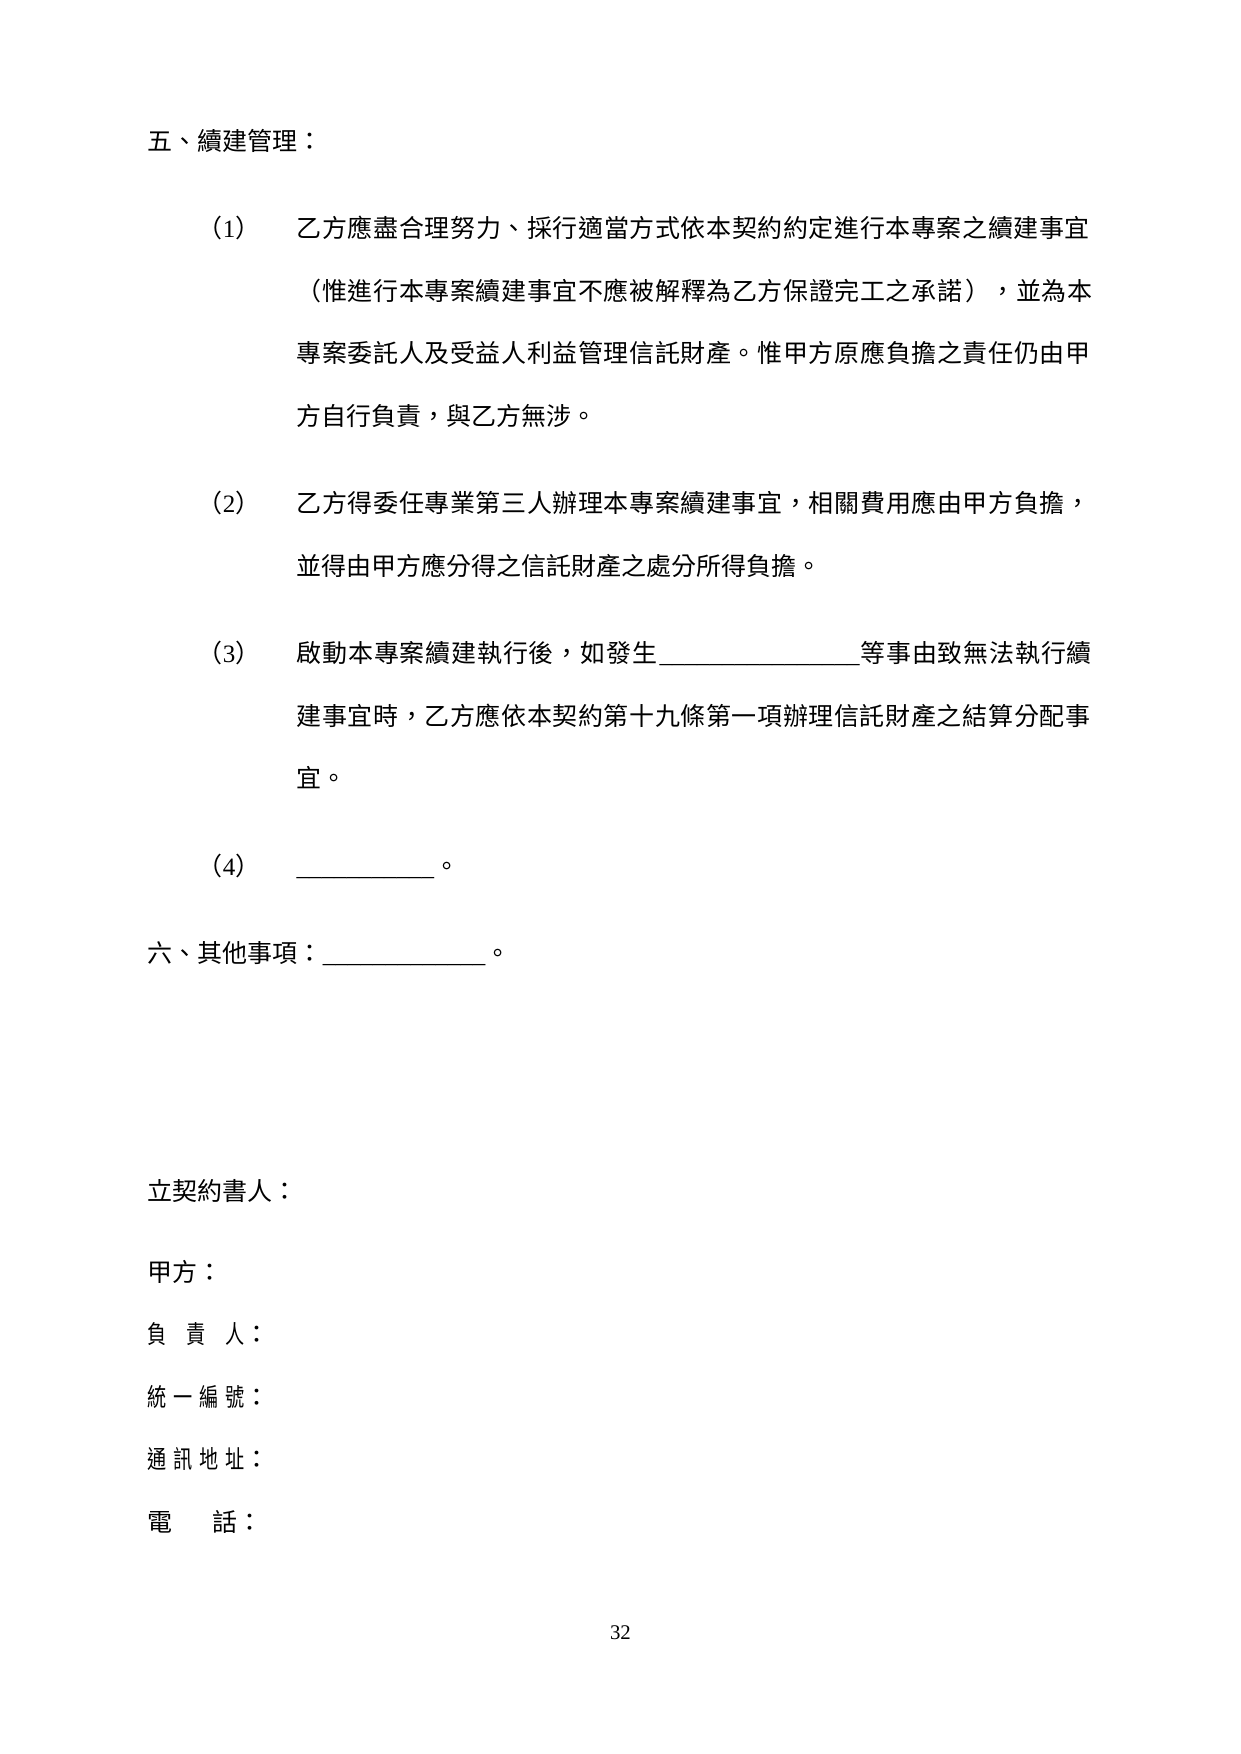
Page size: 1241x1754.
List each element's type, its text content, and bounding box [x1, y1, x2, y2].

list ___________。 [198, 822, 1092, 885]
text 立契約書人： [148, 1147, 1092, 1210]
list 啟動本專案續建執行後，如發生________________等事由致無法執行續建事宜時，乙方應依本契約第十九條第一項辦理信託財產之結算分配事宜。 [198, 610, 1092, 797]
text 甲方： [148, 1229, 1092, 1291]
text 六、其他事項：_____________。 [148, 910, 1092, 972]
text 負 責 人： [148, 1291, 1092, 1354]
list 乙方應盡合理努力、採行適當方式依本契約約定進行本專案之續建事宜（惟進行本專案續建事宜不應被解釋為乙方保證完工之承諾），並為本專案委託人及受益人利益管理信託財產。惟甲方原應負擔之責任仍由甲方自行負責，與乙方無涉。 [198, 185, 1092, 435]
text 統一編號： [148, 1354, 1092, 1416]
text 通訊地址： [148, 1416, 1092, 1479]
text 電 話： [148, 1479, 1092, 1541]
list 乙方得委任專業第三人辦理本專案續建事宜，相關費用應由甲方負擔，並得由甲方應分得之信託財產之處分所得負擔。 [198, 460, 1092, 585]
text 五、續建管理： [148, 97, 1092, 160]
